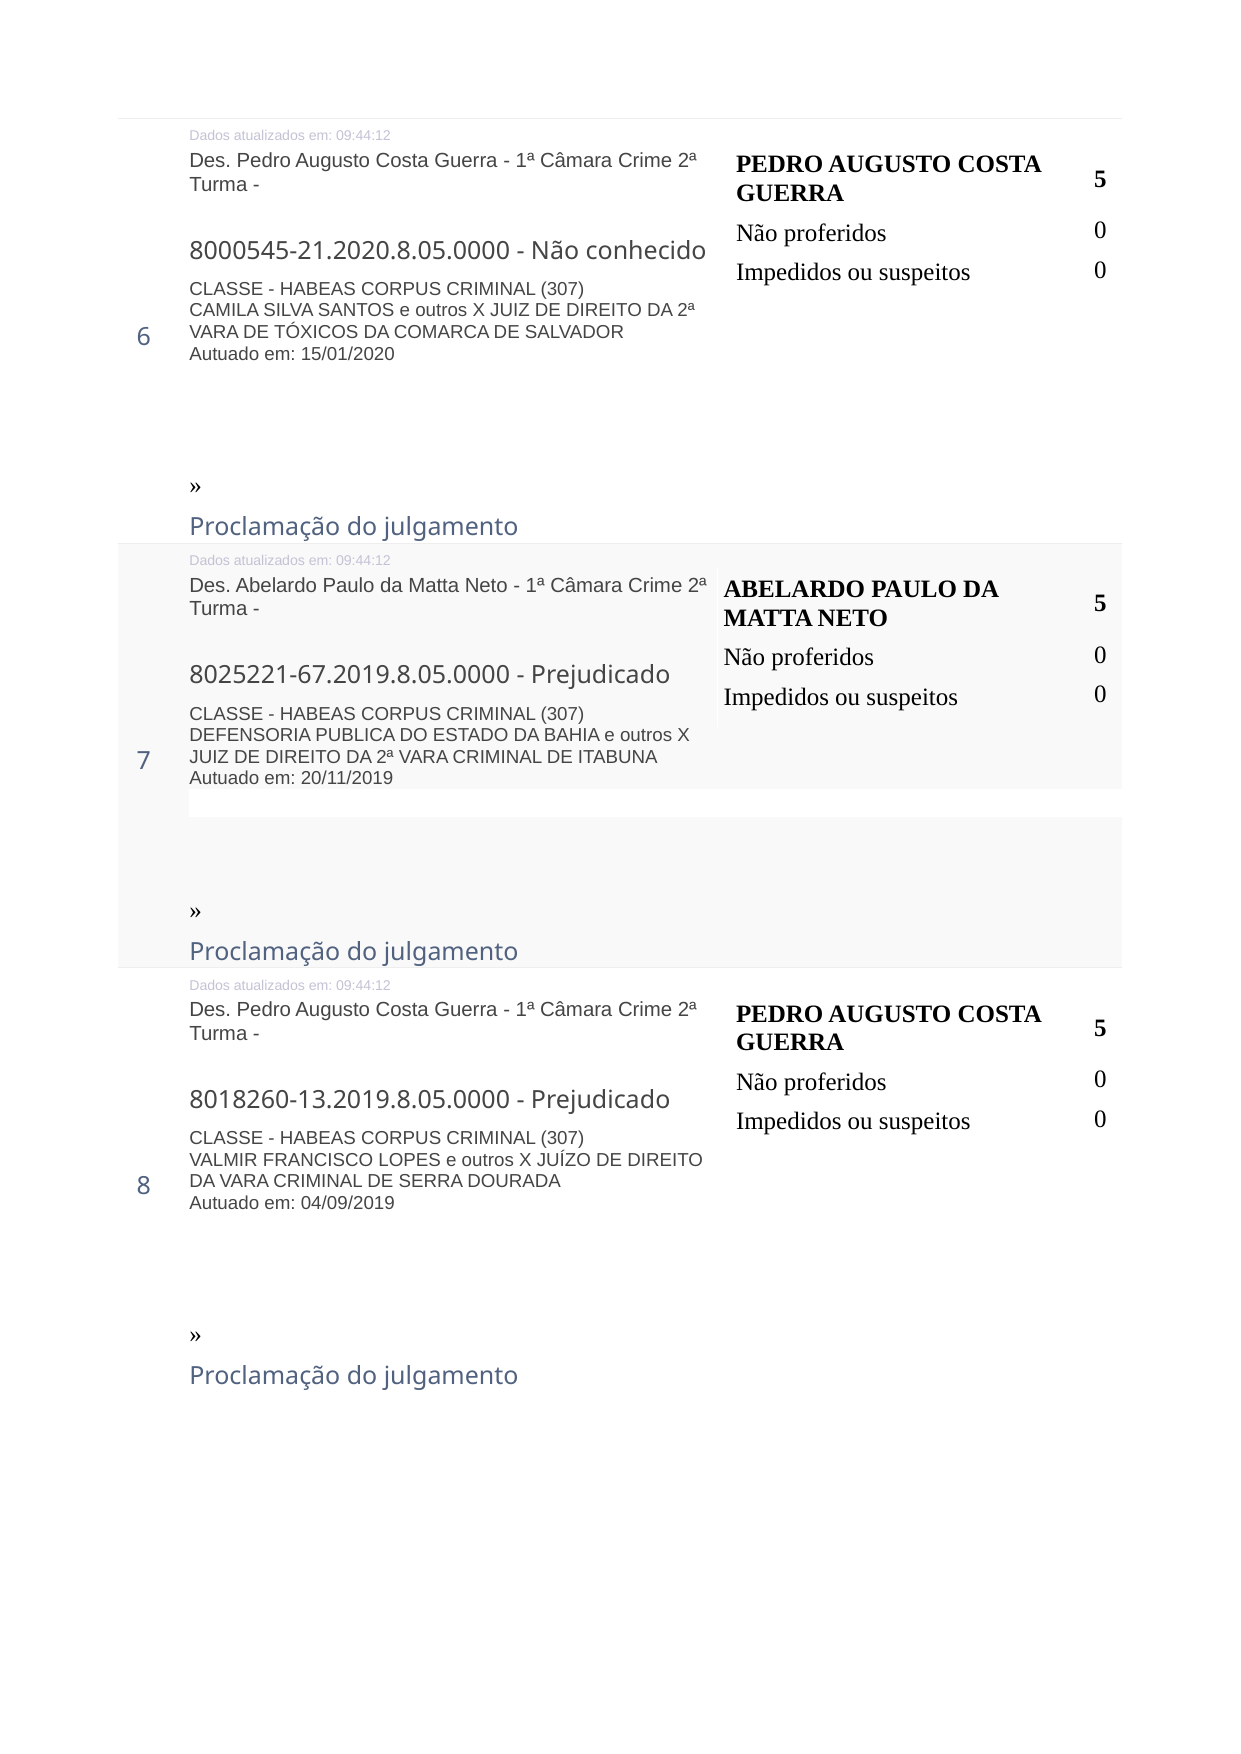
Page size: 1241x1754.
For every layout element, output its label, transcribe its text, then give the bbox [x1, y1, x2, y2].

table_cell Impedidos ou suspeitos [733, 249, 1091, 289]
table_cell [733, 1138, 1091, 1148]
table_cell [169, 968, 189, 1392]
table_header ABELARDO PAULO DA MATTA NETO [720, 571, 1091, 634]
table_cell Não proferidos [733, 210, 1091, 249]
table_cell 0 [1091, 1099, 1119, 1138]
table_cell Impedidos ou suspeitos [733, 1099, 1091, 1138]
table_cell 0 [1091, 210, 1119, 249]
table_cell [169, 119, 189, 543]
table_cell [733, 289, 1091, 299]
table_header [730, 993, 1122, 1152]
table_header 5 [1091, 996, 1119, 1059]
table_cell » Proclamação do julgamento [189, 393, 1122, 543]
table_header [730, 144, 1122, 302]
table_cell [720, 713, 1091, 724]
table_cell 0 [1091, 1059, 1119, 1098]
table_header PEDRO AUGUSTO COSTA GUERRA [733, 147, 1091, 210]
table_cell Dados atualizados em: 09:44:12 Des. Abelardo Paulo da Matta Neto - 1ª Câmara Crime 2ª Turma - 8025221-67.2019.8.05.0000 - Prejudicado CLASSE - HABEAS CORPUS CRIMINAL (307) DEFENSORIA PUBLICA DO ESTADO DA BAHIA e outros X JUIZ DE DIREITO DA 2ª VARA CRIMINAL DE ITABUNA Autuado em: 20/11/2019 [189, 544, 1122, 789]
table_cell » Proclamação do julgamento [189, 1242, 1122, 1392]
table_cell Impedidos ou suspeitos [720, 674, 1091, 713]
table_cell » Proclamação do julgamento [189, 817, 1122, 967]
table_cell [1091, 1138, 1119, 1148]
table_cell 7 [118, 544, 169, 967]
table_cell [1091, 289, 1119, 299]
table_cell [1091, 713, 1119, 724]
table_header 5 [1091, 147, 1119, 210]
table_cell 6 [118, 119, 169, 543]
table_cell Não proferidos [733, 1059, 1091, 1098]
table_cell Não proferidos [720, 635, 1091, 674]
table_cell 0 [1091, 249, 1119, 289]
table_cell CAMILA SILVA SANTOS e outros X JUIZ DE DIREITO DA 2ª VARA DE TÓXICOS DA COMARCA DE SALVADOR Autuado em: 15/01/2020 [189, 303, 1122, 364]
table_cell Dados atualizados em: 09:44:12 Des. Pedro Augusto Costa Guerra - 1ª Câmara Crime 2ª Turma - 8018260-13.2019.8.05.0000 - Prejudicado CLASSE - HABEAS CORPUS CRIMINAL (307) VALMIR FRANCISCO LOPES e outros X JUÍZO DE DIREITO DA VARA CRIMINAL DE SERRA DOURADA Autuado em: 04/09/2019 [189, 968, 1122, 1213]
table_header PEDRO AUGUSTO COSTA GUERRA [733, 996, 1091, 1059]
table_cell 0 [1091, 674, 1119, 713]
table_cell Dados atualizados em: 09:44:12 Des. Pedro Augusto Costa Guerra - 1ª Câmara Crime 2ª Turma - 8000545-21.2020.8.05.0000 - Não conhecido CLASSE - HABEAS CORPUS CRIMINAL (307) [189, 119, 1122, 302]
table_cell [169, 544, 189, 967]
table_header [718, 568, 1122, 727]
table_header 5 [1091, 571, 1119, 634]
table_cell 8 [118, 968, 169, 1392]
table_cell 0 [1091, 635, 1119, 674]
